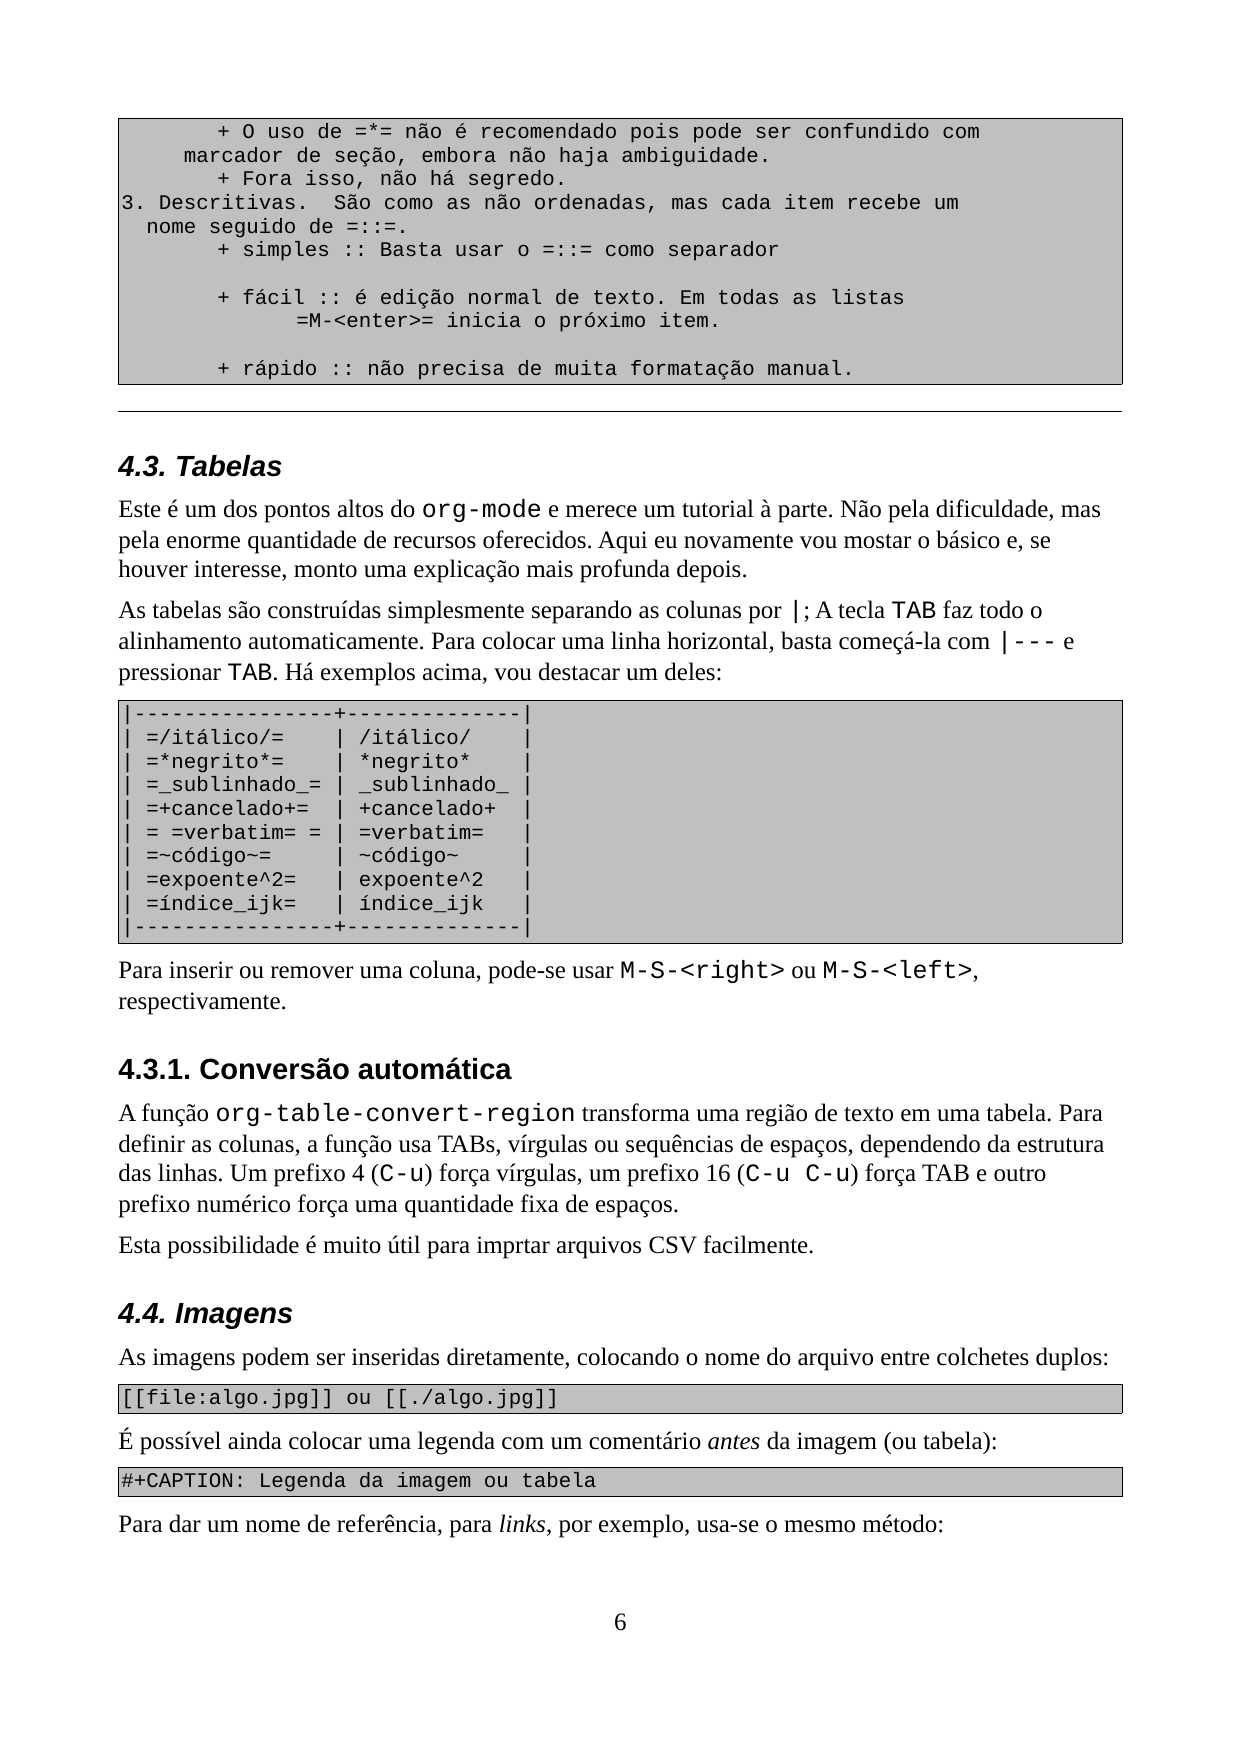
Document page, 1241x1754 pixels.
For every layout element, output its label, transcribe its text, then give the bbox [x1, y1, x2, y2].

text + rápido :: não precisa de muita formatação manual. [119, 354, 1122, 384]
subtitle Imagens [118, 1296, 1122, 1330]
text #+CAPTION: Legenda da imagem ou tabela [119, 1468, 1122, 1496]
text | =_sublinhado_= | _sublinhado_ | [119, 771, 1122, 795]
text + fácil :: é edição normal de texto. Em todas as listas [119, 284, 1122, 307]
text =M-<enter>= inicia o próximo item. [119, 307, 1122, 331]
text As tabelas são construídas simplesmente separando as colunas por |; A tecla TAB faz todo o alinhamento automaticamente. Para colocar uma linha horizontal, basta começá-la com |--- e pressionar TAB. Há exemplos acima, vou destacar um deles: [118, 595, 1122, 688]
text | =índice_ijk= | índice_ijk | [119, 889, 1122, 913]
text Para inserir ou remover uma coluna, pode-se usar M-S-<right> ou M-S-<left>, respectivamente. [118, 955, 1122, 1015]
text nome seguido de =::=. [119, 213, 1122, 236]
text |----------------+--------------| [119, 701, 1122, 724]
text | =*negrito*= | *negrito* | [119, 748, 1122, 771]
text | =/itálico/= | /itálico/ | [119, 724, 1122, 748]
subtitle Conversão automática [118, 1052, 1122, 1086]
text | =+cancelado+= | +cancelado+ | [119, 795, 1122, 819]
text É possível ainda colocar uma legenda com um comentário antes da imagem (ou tabela): [118, 1426, 1122, 1454]
text A função org-table-convert-region transforma uma região de texto em uma tabela. Para definir as colunas, a função usa TABs, vírgulas ou sequências de espaços, dependendo da estrutura das linhas. Um prefixo 4 (C-u) força vírgulas, um prefixo 16 (C-u C-u) força TAB e outro prefixo numérico força uma quantidade fixa de espaços. [118, 1098, 1122, 1218]
text As imagens podem ser inseridas diretamente, colocando o nome do arquivo entre colchetes duplos: [118, 1342, 1122, 1371]
text + simples :: Basta usar o =::= como separador [119, 236, 1122, 260]
text | =~código~= | ~código~ | [119, 842, 1122, 866]
text | = =verbatim= = | =verbatim= | [119, 819, 1122, 842]
text marcador de seção, embora não haja ambiguidade. [119, 142, 1122, 165]
text Este é um dos pontos altos do org-mode e merece um tutorial à parte. Não pela dificuldade, mas pela enorme quantidade de recursos oferecidos. Aqui eu novamente vou mostar o básico e, se houver interesse, monto uma explicação mais profunda depois. [118, 494, 1122, 583]
text Para dar um nome de referência, para links, por exemplo, usa-se o mesmo método: [118, 1509, 1122, 1538]
text + O uso de =*= não é recomendado pois pode ser confundido com [119, 119, 1122, 142]
text | =expoente^2= | expoente^2 | [119, 866, 1122, 889]
subtitle Tabelas [118, 448, 1122, 482]
text |----------------+--------------| [119, 913, 1122, 943]
text 3. Descritivas. São como as não ordenadas, mas cada item recebe um [119, 189, 1122, 213]
text + Fora isso, não há segredo. [119, 165, 1122, 189]
text Esta possibilidade é muito útil para imprtar arquivos CSV facilmente. [118, 1230, 1122, 1259]
text [[file:algo.jpg]] ou [[./algo.jpg]] [119, 1385, 1122, 1413]
